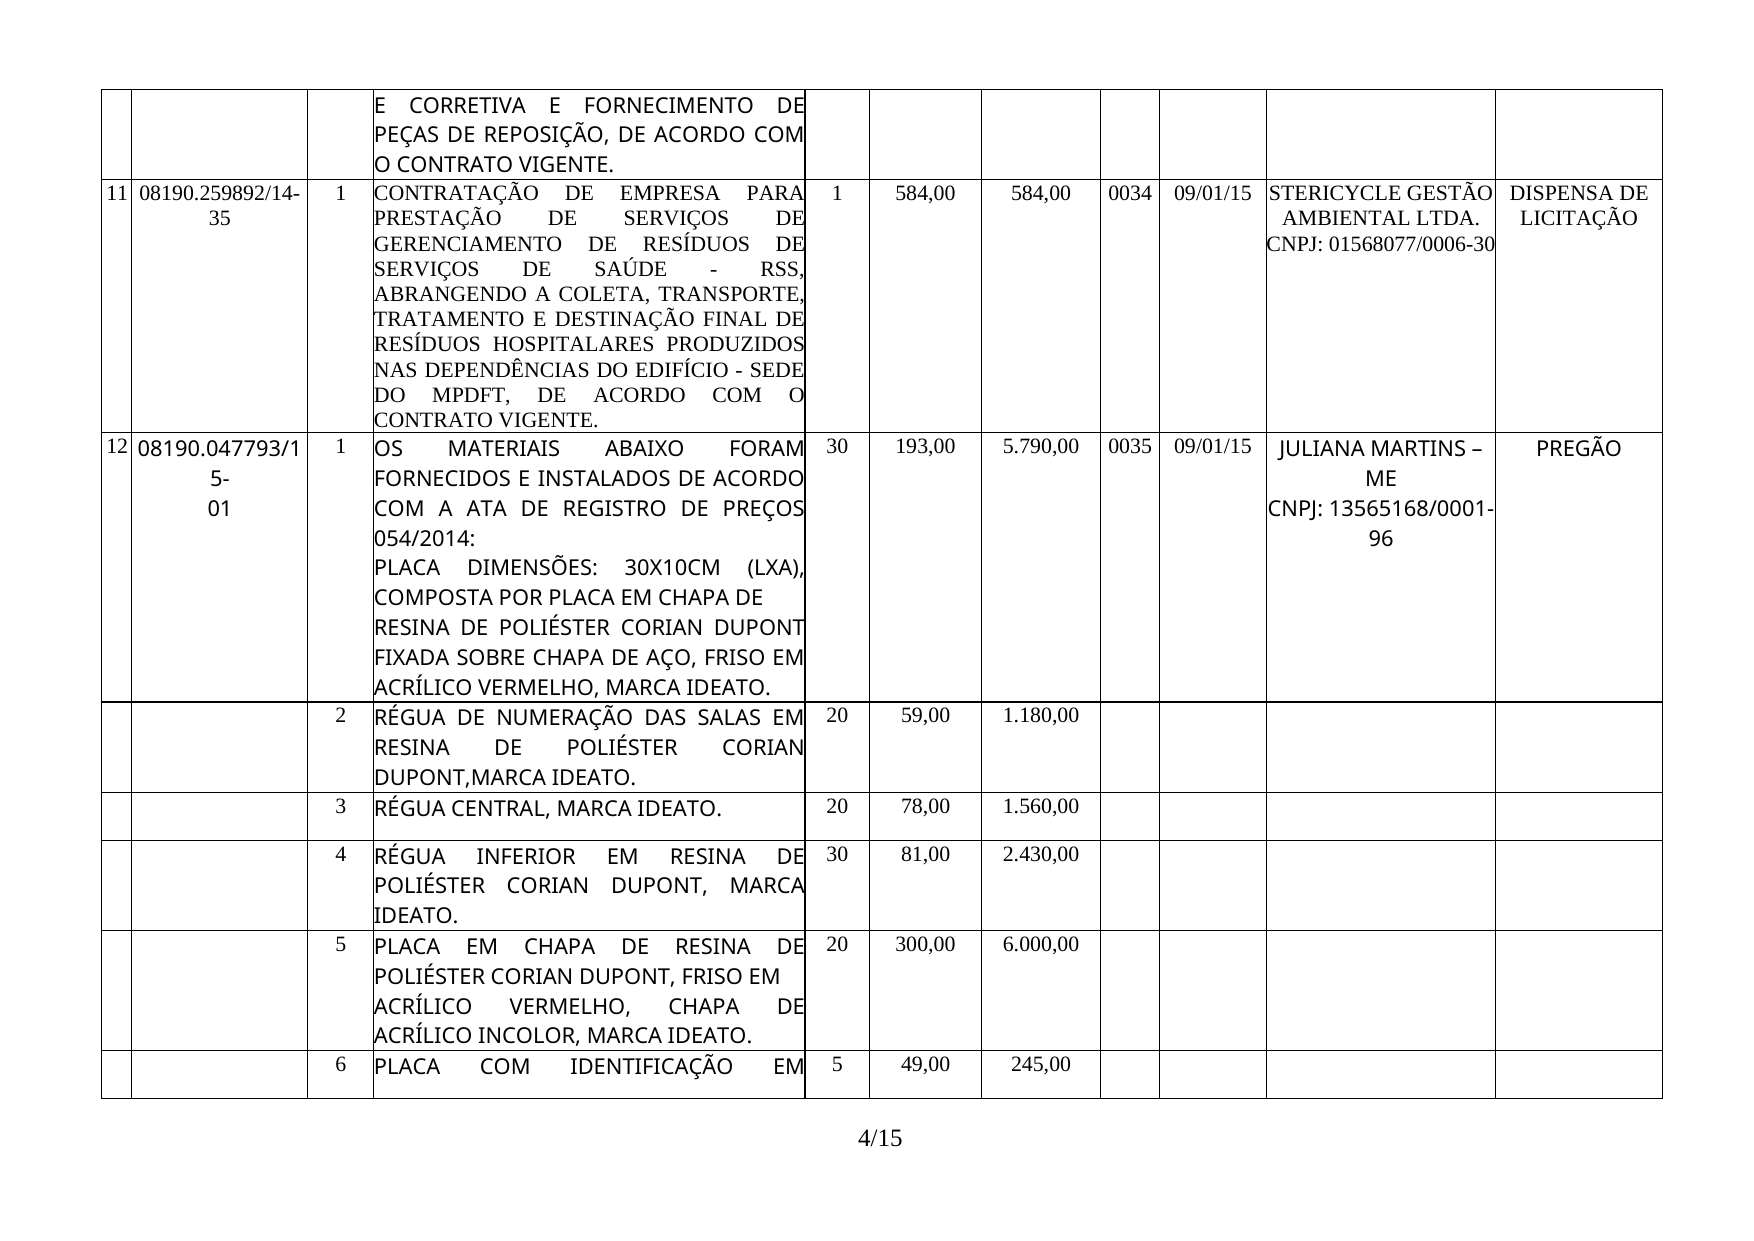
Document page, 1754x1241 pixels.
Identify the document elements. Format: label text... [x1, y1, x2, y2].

table_cell 245,00 [982, 1051, 1100, 1098]
table_cell [102, 1051, 131, 1098]
table_cell E CORRETIVA E FORNECIMENTO DE PEÇAS DE REPOSIÇÃO, DE ACORDO COM O CONTRATO VIGENTE. [374, 90, 804, 179]
table_cell [1267, 793, 1495, 840]
table_cell 08190.259892/14-35 [132, 180, 307, 432]
table_cell PLACA COM IDENTIFICAÇÃO EM [374, 1051, 804, 1098]
table_cell 3 [308, 793, 373, 840]
table_cell [132, 1051, 307, 1098]
table_cell [870, 90, 981, 179]
table_cell [1267, 931, 1495, 1050]
table_cell [132, 703, 307, 792]
table_cell 20 [806, 703, 869, 792]
table_cell [1101, 931, 1159, 1050]
table_cell STERICYCLE GESTÃO AMBIENTAL LTDA. CNPJ: 01568077/0006-30 [1267, 180, 1495, 432]
table_cell PLACA EM CHAPA DE RESINA DE POLIÉSTER CORIAN DUPONT, FRISO EM ACRÍLICO VERMELHO, CHAPA DE ACRÍLICO INCOLOR, MARCA IDEATO. [374, 931, 804, 1050]
table_cell 6 [308, 1051, 373, 1098]
table_cell CONTRATAÇÃO DE EMPRESA PARA PRESTAÇÃO DE SERVIÇOS DE GERENCIAMENTO DE RESÍDUOS DE SERVIÇOS DE SAÚDE - RSS, ABRANGENDO A COLETA, TRANSPORTE, TRATAMENTO E DESTINAÇÃO FINAL DE RESÍDUOS HOSPITALARES PRODUZIDOS NAS DEPENDÊNCIAS DO EDIFÍCIO - SEDE DO MPDFT, DE ACORDO COM O CONTRATO VIGENTE. [374, 180, 804, 432]
table_cell 0035 [1101, 433, 1159, 701]
table_cell [1267, 703, 1495, 792]
table_cell 30 [806, 841, 869, 930]
table_cell 12 [102, 433, 131, 701]
table_cell [102, 931, 131, 1050]
table_cell RÉGUA INFERIOR EM RESINA DE POLIÉSTER CORIAN DUPONT, MARCA IDEATO. [374, 841, 804, 930]
table_cell 1.560,00 [982, 793, 1100, 840]
table_cell [1496, 1051, 1662, 1098]
table_cell [1160, 1051, 1266, 1098]
table_cell [1101, 1051, 1159, 1098]
table_cell 11 [102, 180, 131, 432]
table_cell 20 [806, 931, 869, 1050]
table_cell [308, 90, 373, 179]
table_cell 09/01/15 [1160, 180, 1266, 432]
table_cell 81,00 [870, 841, 981, 930]
table_cell 2.430,00 [982, 841, 1100, 930]
table_cell [1496, 841, 1662, 930]
table_cell 08190.047793/15- 01 [132, 433, 307, 701]
table_cell RÉGUA DE NUMERAÇÃO DAS SALAS EM RESINA DE POLIÉSTER CORIAN DUPONT,MARCA IDEATO. [374, 703, 804, 792]
table_cell [1496, 703, 1662, 792]
table_cell 1.180,00 [982, 703, 1100, 792]
table_cell 30 [806, 433, 869, 701]
table_cell DISPENSA DE LICITAÇÃO [1496, 180, 1662, 432]
table_cell [102, 841, 131, 930]
table_cell [1101, 90, 1159, 179]
table_cell 5 [308, 931, 373, 1050]
table_cell RÉGUA CENTRAL, MARCA IDEATO. [374, 793, 804, 840]
table_cell [982, 90, 1100, 179]
table_cell [806, 90, 869, 179]
table_cell [1496, 90, 1662, 179]
table_cell 0034 [1101, 180, 1159, 432]
table_cell 5.790,00 [982, 433, 1100, 701]
table_cell 78,00 [870, 793, 981, 840]
table_cell [1160, 931, 1266, 1050]
table_cell [1160, 90, 1266, 179]
table_cell 193,00 [870, 433, 981, 701]
table_cell 09/01/15 [1160, 433, 1266, 701]
table_cell 1 [308, 433, 373, 701]
table_cell [1101, 841, 1159, 930]
table_cell 1 [308, 180, 373, 432]
table_cell [1496, 931, 1662, 1050]
table_cell [1267, 841, 1495, 930]
table_cell 6.000,00 [982, 931, 1100, 1050]
table_cell 300,00 [870, 931, 981, 1050]
table_cell 59,00 [870, 703, 981, 792]
table_cell [132, 793, 307, 840]
table_cell PREGÃO [1496, 433, 1662, 701]
table_cell 1 [806, 180, 869, 432]
table_cell JULIANA MARTINS – ME CNPJ: 13565168/0001-96 [1267, 433, 1495, 701]
table_cell [1496, 793, 1662, 840]
table_cell OS MATERIAIS ABAIXO FORAM FORNECIDOS E INSTALADOS DE ACORDO COM A ATA DE REGISTRO DE PREÇOS 054/2014: PLACA DIMENSÕES: 30X10CM (LXA), COMPOSTA POR PLACA EM CHAPA DE RESINA DE POLIÉSTER CORIAN DUPONT FIXADA SOBRE CHAPA DE AÇO, FRISO EM ACRÍLICO VERMELHO, MARCA IDEATO. [374, 433, 804, 701]
table_cell [1101, 793, 1159, 840]
table_cell 5 [806, 1051, 869, 1098]
table_cell [1267, 90, 1495, 179]
table_cell 584,00 [870, 180, 981, 432]
table_cell 4 [308, 841, 373, 930]
table_cell [102, 703, 131, 792]
table_cell 49,00 [870, 1051, 981, 1098]
table_cell [1160, 703, 1266, 792]
table_cell [132, 90, 307, 179]
table_cell [132, 931, 307, 1050]
table_cell [102, 793, 131, 840]
table_cell [102, 90, 131, 179]
table_cell [132, 841, 307, 930]
table_cell 20 [806, 793, 869, 840]
table_cell [1160, 793, 1266, 840]
table_cell 2 [308, 703, 373, 792]
table_cell [1267, 1051, 1495, 1098]
table_cell [1160, 841, 1266, 930]
table_cell [1101, 703, 1159, 792]
table_cell 584,00 [982, 180, 1100, 432]
